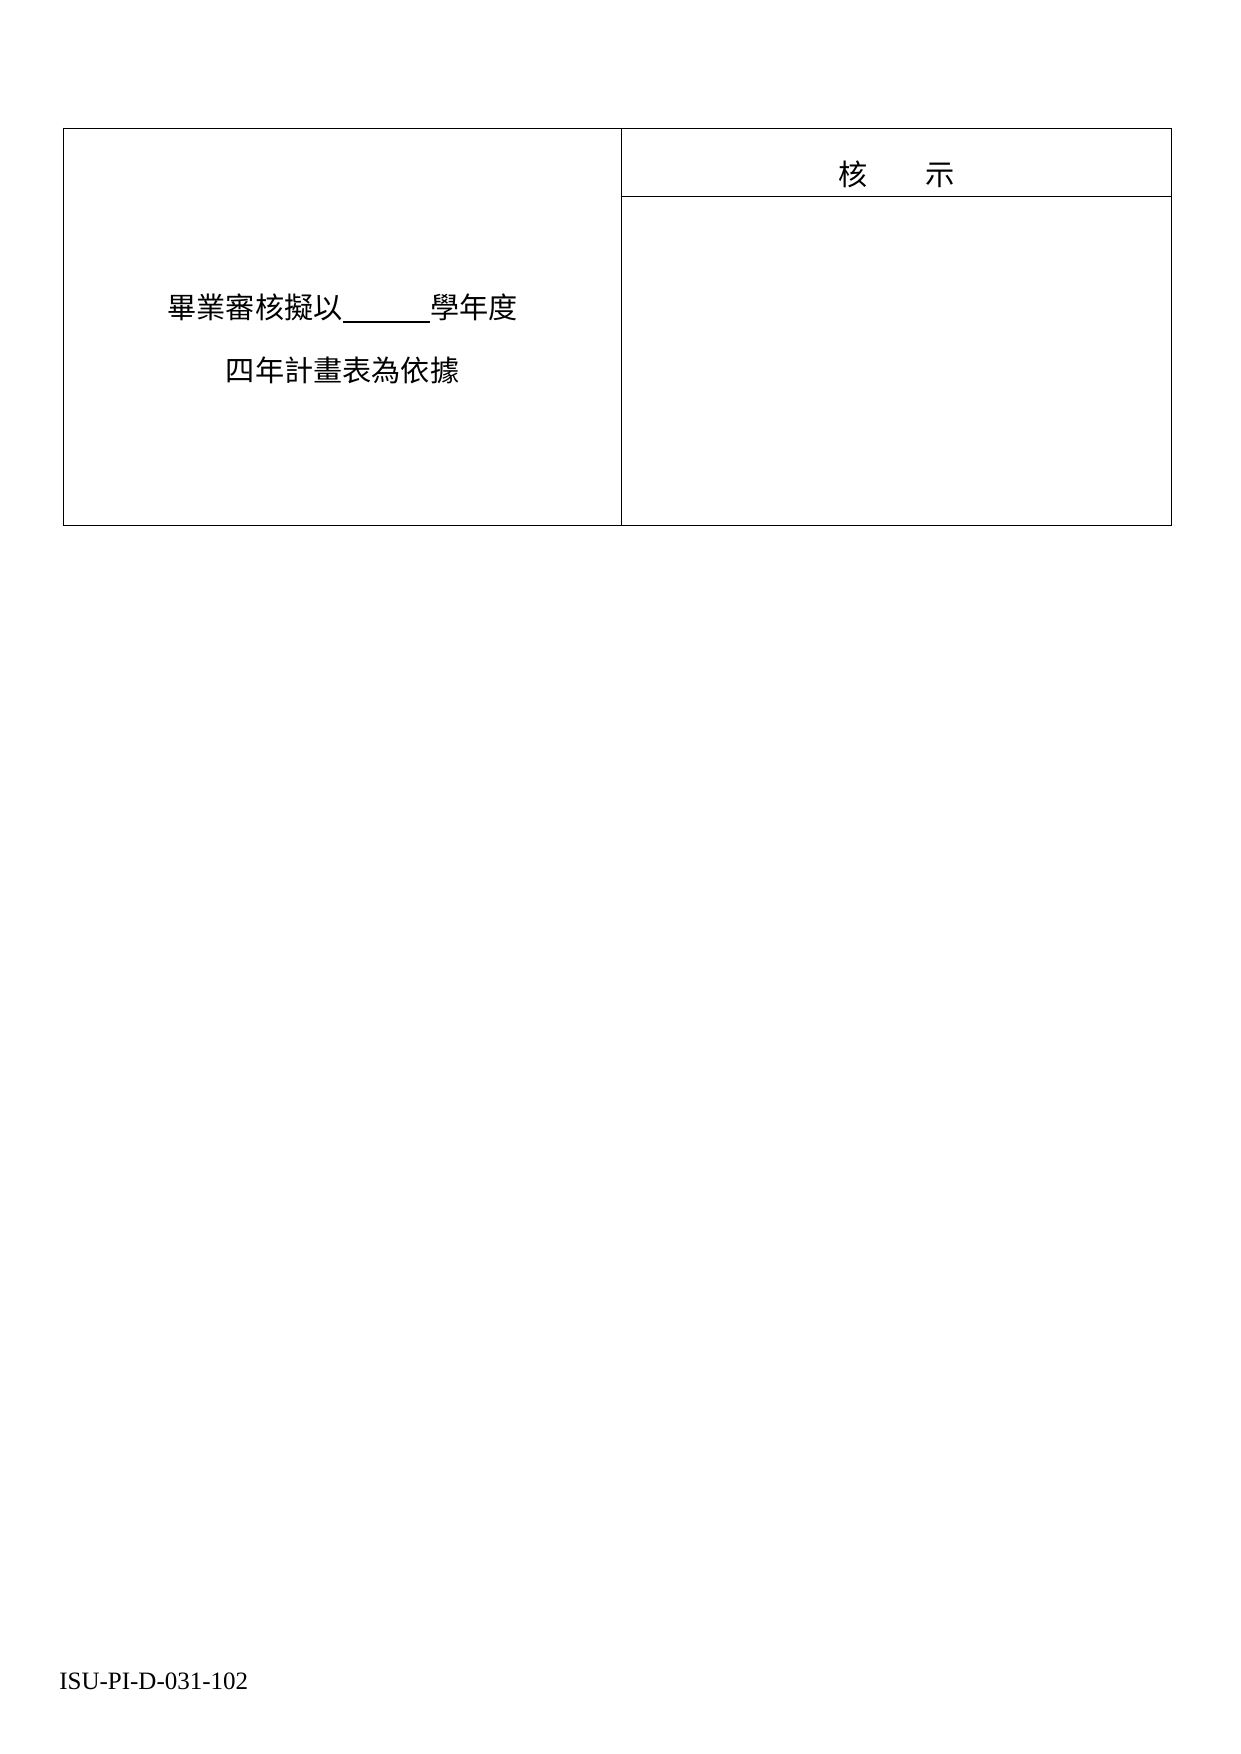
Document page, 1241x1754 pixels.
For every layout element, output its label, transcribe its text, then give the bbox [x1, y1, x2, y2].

table_cell [1172, 196, 1177, 525]
table_cell [1172, 128, 1177, 196]
table_cell 畢業審核擬以 學年度 四年計畫表為依據 [64, 129, 621, 525]
table_cell [622, 197, 1171, 525]
table_cell 核 示 [622, 129, 1171, 196]
